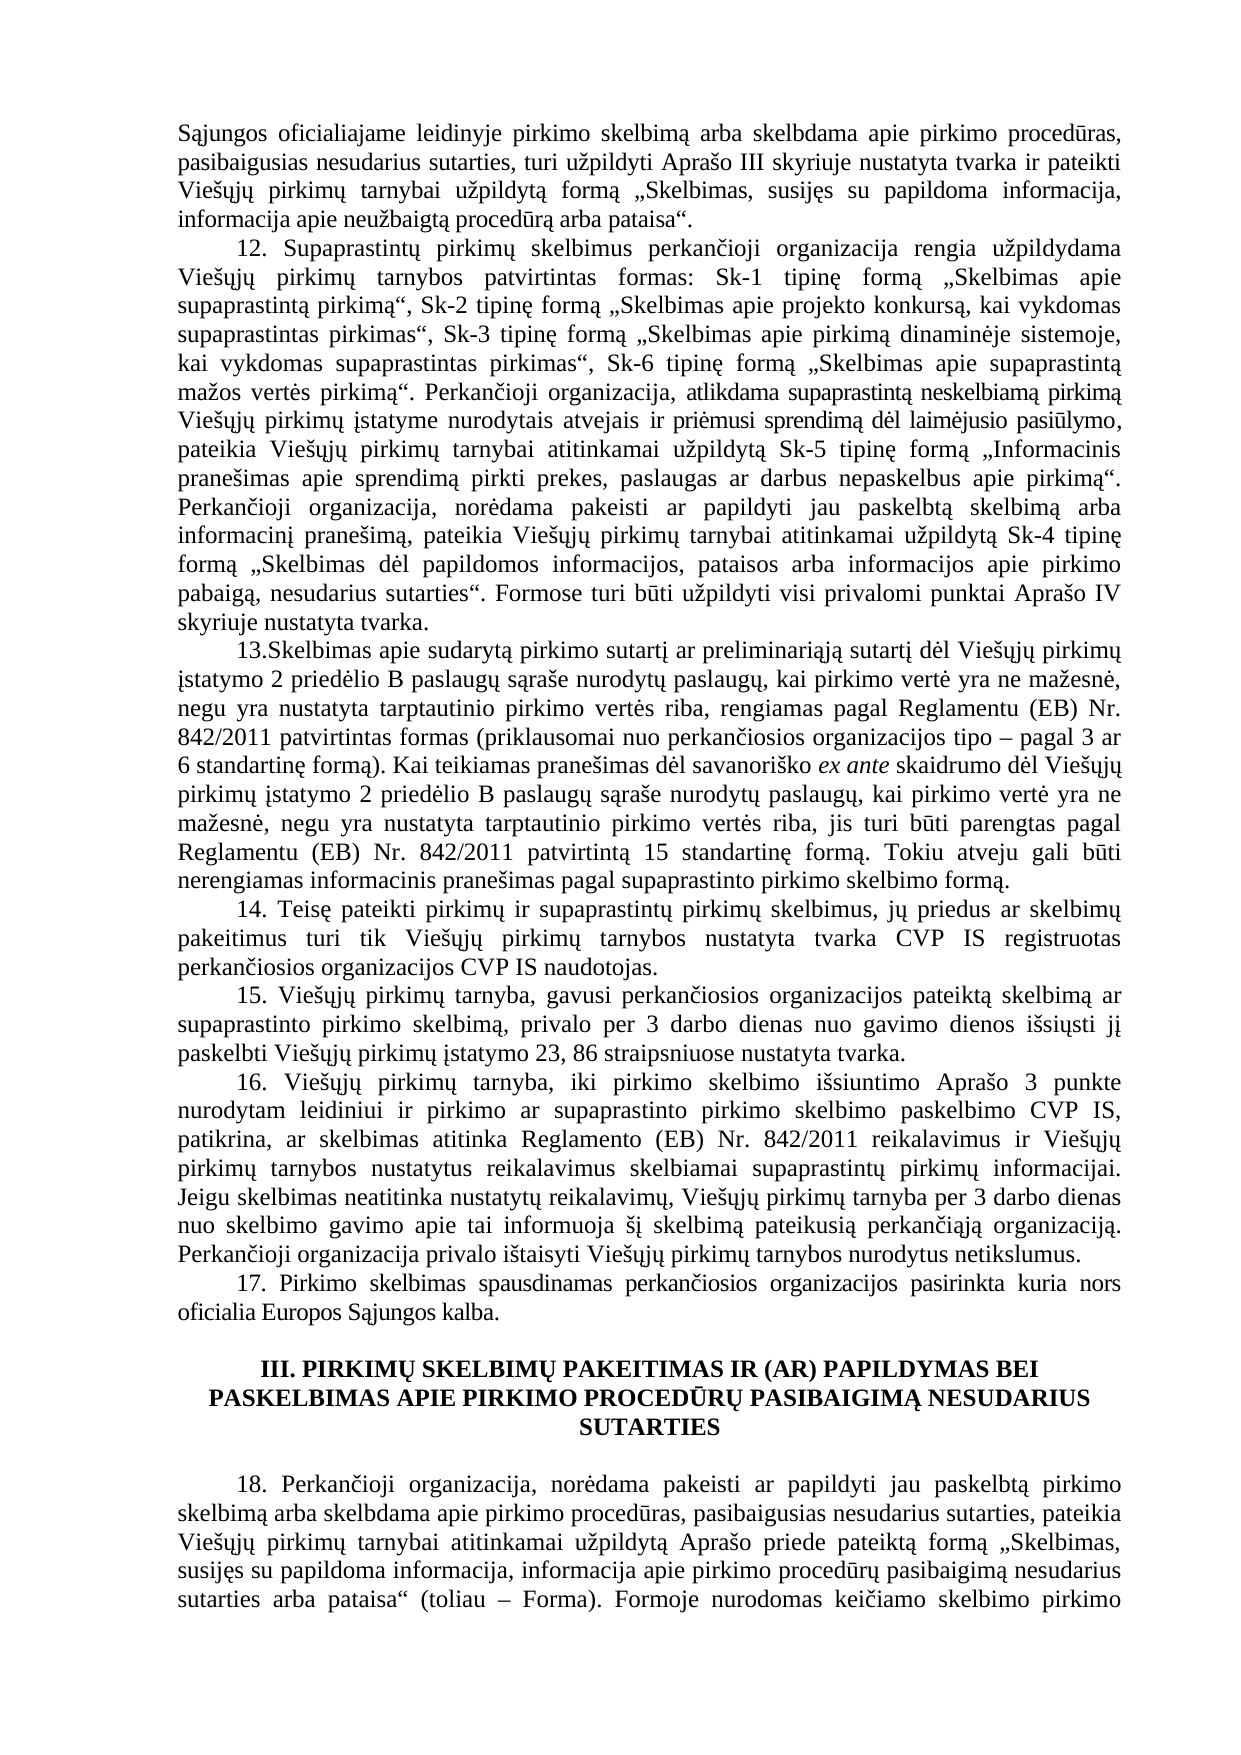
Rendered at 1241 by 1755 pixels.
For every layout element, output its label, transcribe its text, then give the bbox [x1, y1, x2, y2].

text 13.Skelbimas apie sudarytą pirkimo sutartį ar preliminariąją sutartį dėl Viešųjų pirkimų įstatymo 2 priedėlio B paslaugų sąraše nurodytų paslaugų, kai pirkimo vertė yra ne mažesnė, negu yra nustatyta tarptautinio pirkimo vertės riba, rengiamas pagal Reglamentu (EB) Nr. 842/2011 patvirtintas formas (priklausomai nuo perkančiosios organizacijos tipo – pagal 3 ar 6 standartinę formą). Kai teikiamas pranešimas dėl savanoriško ex ante skaidrumo dėl Viešųjų pirkimų įstatymo 2 priedėlio B paslaugų sąraše nurodytų paslaugų, kai pirkimo vertė yra ne mažesnė, negu yra nustatyta tarptautinio pirkimo vertės riba, jis turi būti parengtas pagal Reglamentu (EB) Nr. 842/2011 patvirtintą 15 standartinę formą. Tokiu atveju gali būti nerengiamas informacinis pranešimas pagal supaprastinto pirkimo skelbimo formą. [177, 636, 1122, 894]
text 15. Viešųjų pirkimų tarnyba, gavusi perkančiosios organizacijos pateiktą skelbimą ar supaprastinto pirkimo skelbimą, privalo per 3 darbo dienas nuo gavimo dienos išsiųsti jį paskelbti Viešųjų pirkimų įstatymo 23, 86 straipsniuose nustatyta tvarka. [177, 981, 1122, 1067]
text 12. Supaprastintų pirkimų skelbimus perkančioji organizacija rengia užpildydama Viešųjų pirkimų tarnybos patvirtintas formas: Sk-1 tipinę formą „Skelbimas apie supaprastintą pirkimą“, Sk-2 tipinę formą „Skelbimas apie projekto konkursą, kai vykdomas supaprastintas pirkimas“, Sk-3 tipinę formą „Skelbimas apie pirkimą dinaminėje sistemoje, kai vykdomas supaprastintas pirkimas“, Sk-6 tipinę formą „Skelbimas apie supaprastintą mažos vertės pirkimą“. Perkančioji organizacija, atlikdama supaprastintą neskelbiamą pirkimą Viešųjų pirkimų įstatyme nurodytais atvejais ir priėmusi sprendimą dėl laimėjusio pasiūlymo, pateikia Viešųjų pirkimų tarnybai atitinkamai užpildytą Sk-5 tipinę formą „Informacinis pranešimas apie sprendimą pirkti prekes, paslaugas ar darbus nepaskelbus apie pirkimą“. Perkančioji organizacija, norėdama pakeisti ar papildyti jau paskelbtą skelbimą arba informacinį pranešimą, pateikia Viešųjų pirkimų tarnybai atitinkamai užpildytą Sk-4 tipinę formą „Skelbimas dėl papildomos informacijos, pataisos arba informacijos apie pirkimo pabaigą, nesudarius sutarties“. Formose turi būti užpildyti visi privalomi punktai Aprašo IV skyriuje nustatyta tvarka. [177, 233, 1122, 636]
text Sąjungos oficialiajame leidinyje pirkimo skelbimą arba skelbdama apie pirkimo procedūras, pasibaigusias nesudarius sutarties, turi užpildyti Aprašo III skyriuje nustatyta tvarka ir pateikti Viešųjų pirkimų tarnybai užpildytą formą „Skelbimas, susijęs su papildoma informacija, informacija apie neužbaigtą procedūrą arba pataisa“. [177, 118, 1122, 233]
text 17. Pirkimo skelbimas spausdinamas perkančiosios organizacijos pasirinkta kuria nors oficialia Europos Sąjungos kalba. [177, 1268, 1122, 1326]
text III. PIRKIMŲ SKELBIMŲ PAKEITIMAS IR (AR) PAPILDYMAS BEI PASKELBIMAS APIE PIRKIMO PROCEDŪRŲ PASIBAIGIMĄ NESUDARIUS SUTARTIES [177, 1354, 1122, 1441]
text 18. Perkančioji organizacija, norėdama pakeisti ar papildyti jau paskelbtą pirkimo skelbimą arba skelbdama apie pirkimo procedūras, pasibaigusias nesudarius sutarties, pateikia Viešųjų pirkimų tarnybai atitinkamai užpildytą Aprašo priede pateiktą formą „Skelbimas, susijęs su papildoma informacija, informacija apie pirkimo procedūrų pasibaigimą nesudarius sutarties arba pataisa“ (toliau – Forma). Formoje nurodomas keičiamo skelbimo pirkimo [177, 1469, 1122, 1613]
text 16. Viešųjų pirkimų tarnyba, iki pirkimo skelbimo išsiuntimo Aprašo 3 punkte nurodytam leidiniui ir pirkimo ar supaprastinto pirkimo skelbimo paskelbimo CVP IS, patikrina, ar skelbimas atitinka Reglamento (EB) Nr. 842/2011 reikalavimus ir Viešųjų pirkimų tarnybos nustatytus reikalavimus skelbiamai supaprastintų pirkimų informacijai. Jeigu skelbimas neatitinka nustatytų reikalavimų, Viešųjų pirkimų tarnyba per 3 darbo dienas nuo skelbimo gavimo apie tai informuoja šį skelbimą pateikusią perkančiąją organizaciją. Perkančioji organizacija privalo ištaisyti Viešųjų pirkimų tarnybos nurodytus netikslumus. [177, 1067, 1122, 1268]
text 14. Teisę pateikti pirkimų ir supaprastintų pirkimų skelbimus, jų priedus ar skelbimų pakeitimus turi tik Viešųjų pirkimų tarnybos nustatyta tvarka CVP IS registruotas perkančiosios organizacijos CVP IS naudotojas. [177, 894, 1122, 981]
